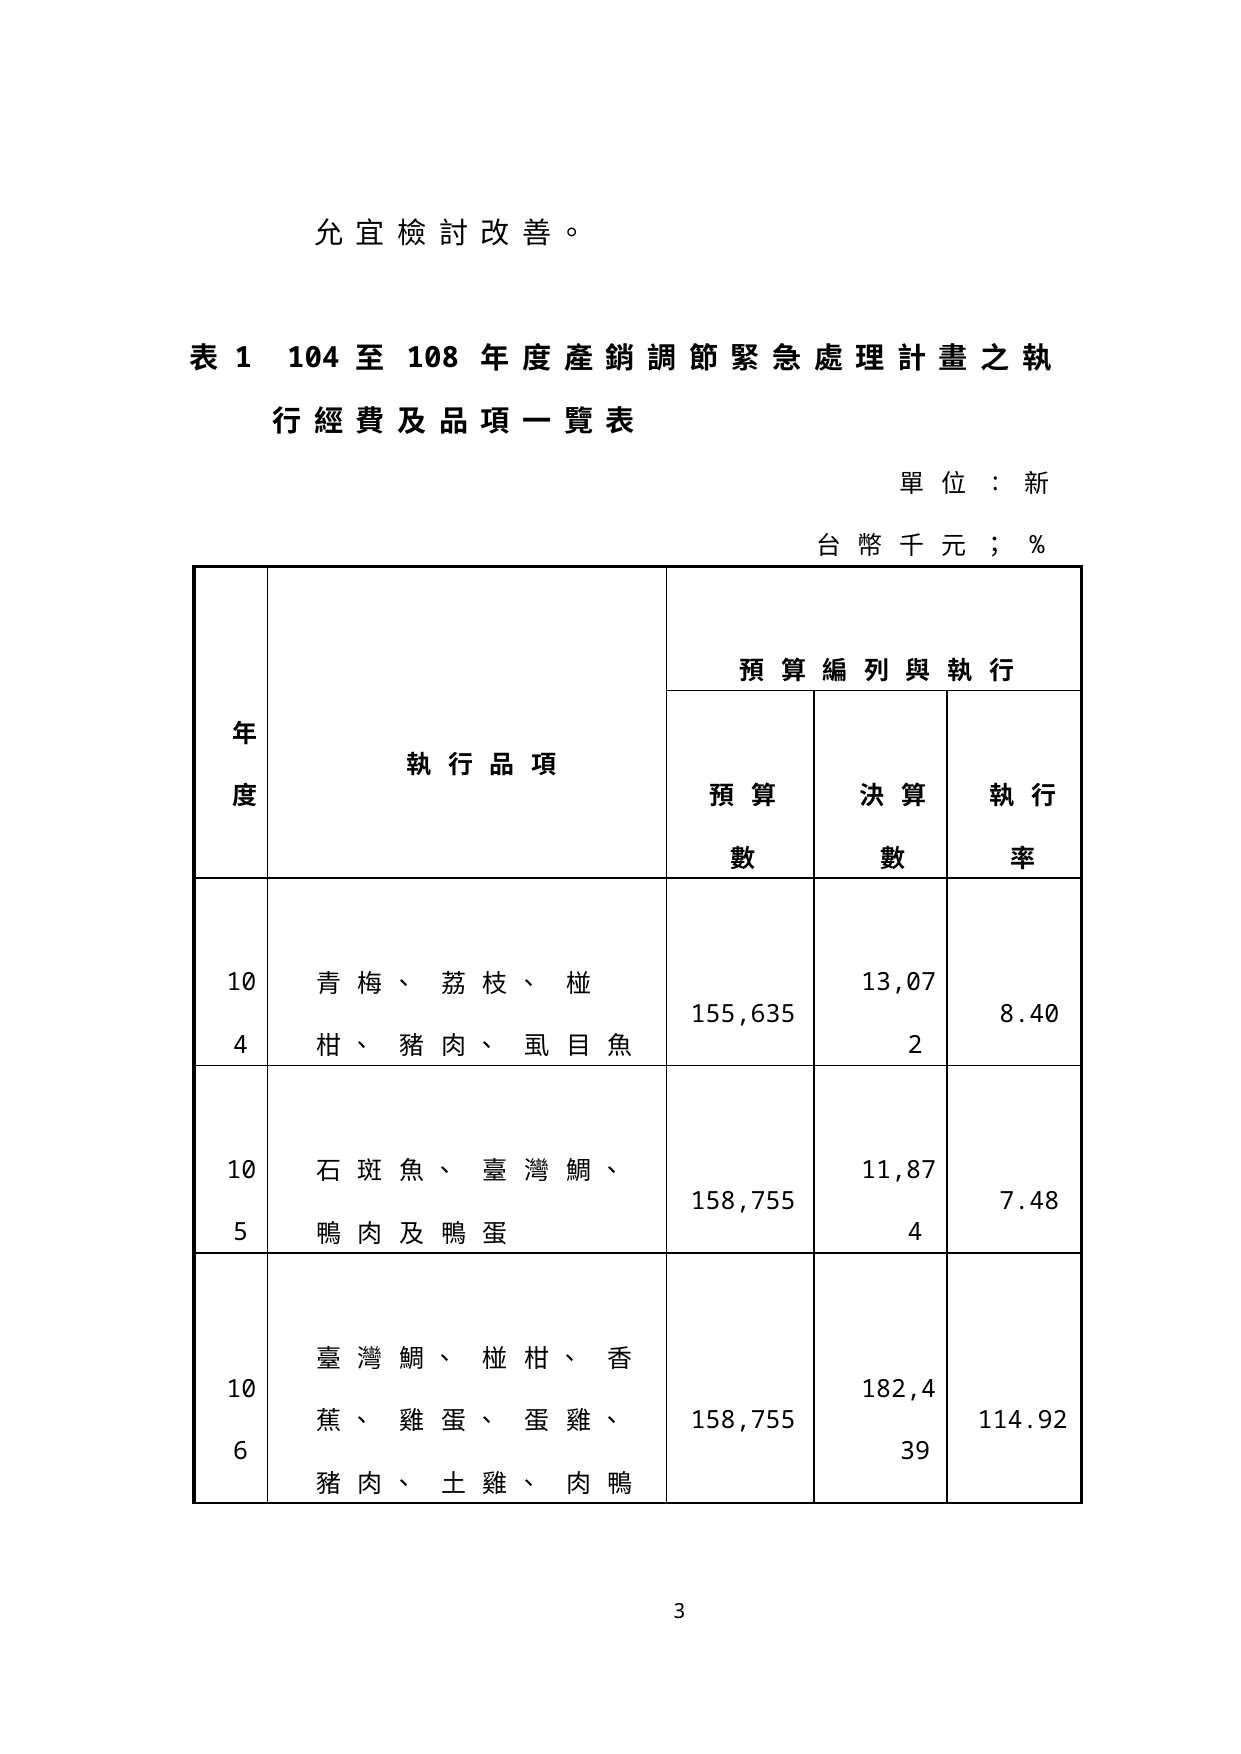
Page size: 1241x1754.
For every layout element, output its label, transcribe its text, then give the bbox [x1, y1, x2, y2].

table_cell 決算數 [815, 691, 946, 877]
table_cell 石斑魚、臺灣鯛、鴨肉及鴨蛋 [268, 1066, 666, 1252]
table_header 預算編列與執行 [667, 568, 1080, 689]
table_cell 預算數 [667, 691, 813, 877]
table_cell 13,072 [815, 879, 946, 1064]
table_cell 臺灣鯛、椪柑、香蕉、雞蛋、蛋雞、豬肉、土雞、肉鴨 [268, 1254, 666, 1502]
table_cell 114.92 [948, 1254, 1080, 1502]
text 依農委會所提供資料(詳表1)，104至107年度每年因產銷失衡而辦理產銷調節緊急處理之農產品品項介於4項至8項間，然108年度驟增至14項，肇致108年度決算數高達6億5,951萬2千元，不僅為預算數之4.15倍且為自104年度以來之新高；另就辦理產銷調節之農產品品項以觀，香蕉、椪柑及鳳梨等項一再被列入產銷調節緊急處理計畫之執行品項，究其原因除受天候影響外，主要係未落實預警機制所致，允宜檢討改善。 [271, 189, 1058, 252]
table_cell 155,635 [667, 879, 813, 1064]
table_cell 104 [196, 879, 267, 1064]
table_cell 8.40 [948, 879, 1080, 1064]
table_cell 158,755 [667, 1254, 813, 1502]
table_cell 158,755 [667, 1066, 813, 1252]
table_header 執行品項 [268, 568, 666, 877]
table_cell 106 [196, 1254, 267, 1502]
table_cell 青梅、荔枝、椪柑、豬肉、虱目魚 [268, 879, 666, 1064]
table_cell 執行率 [948, 691, 1080, 877]
text 單位:新台幣千元；% [180, 439, 1058, 564]
table_header 年度 [196, 568, 267, 877]
table_cell 105 [196, 1066, 267, 1252]
table_cell 7.48 [948, 1066, 1080, 1252]
table_cell 182,439 [815, 1254, 946, 1502]
text 表1 104至108年度產銷調節緊急處理計畫之執行經費及品項一覽表 [180, 314, 1058, 439]
table_cell 11,874 [815, 1066, 946, 1252]
